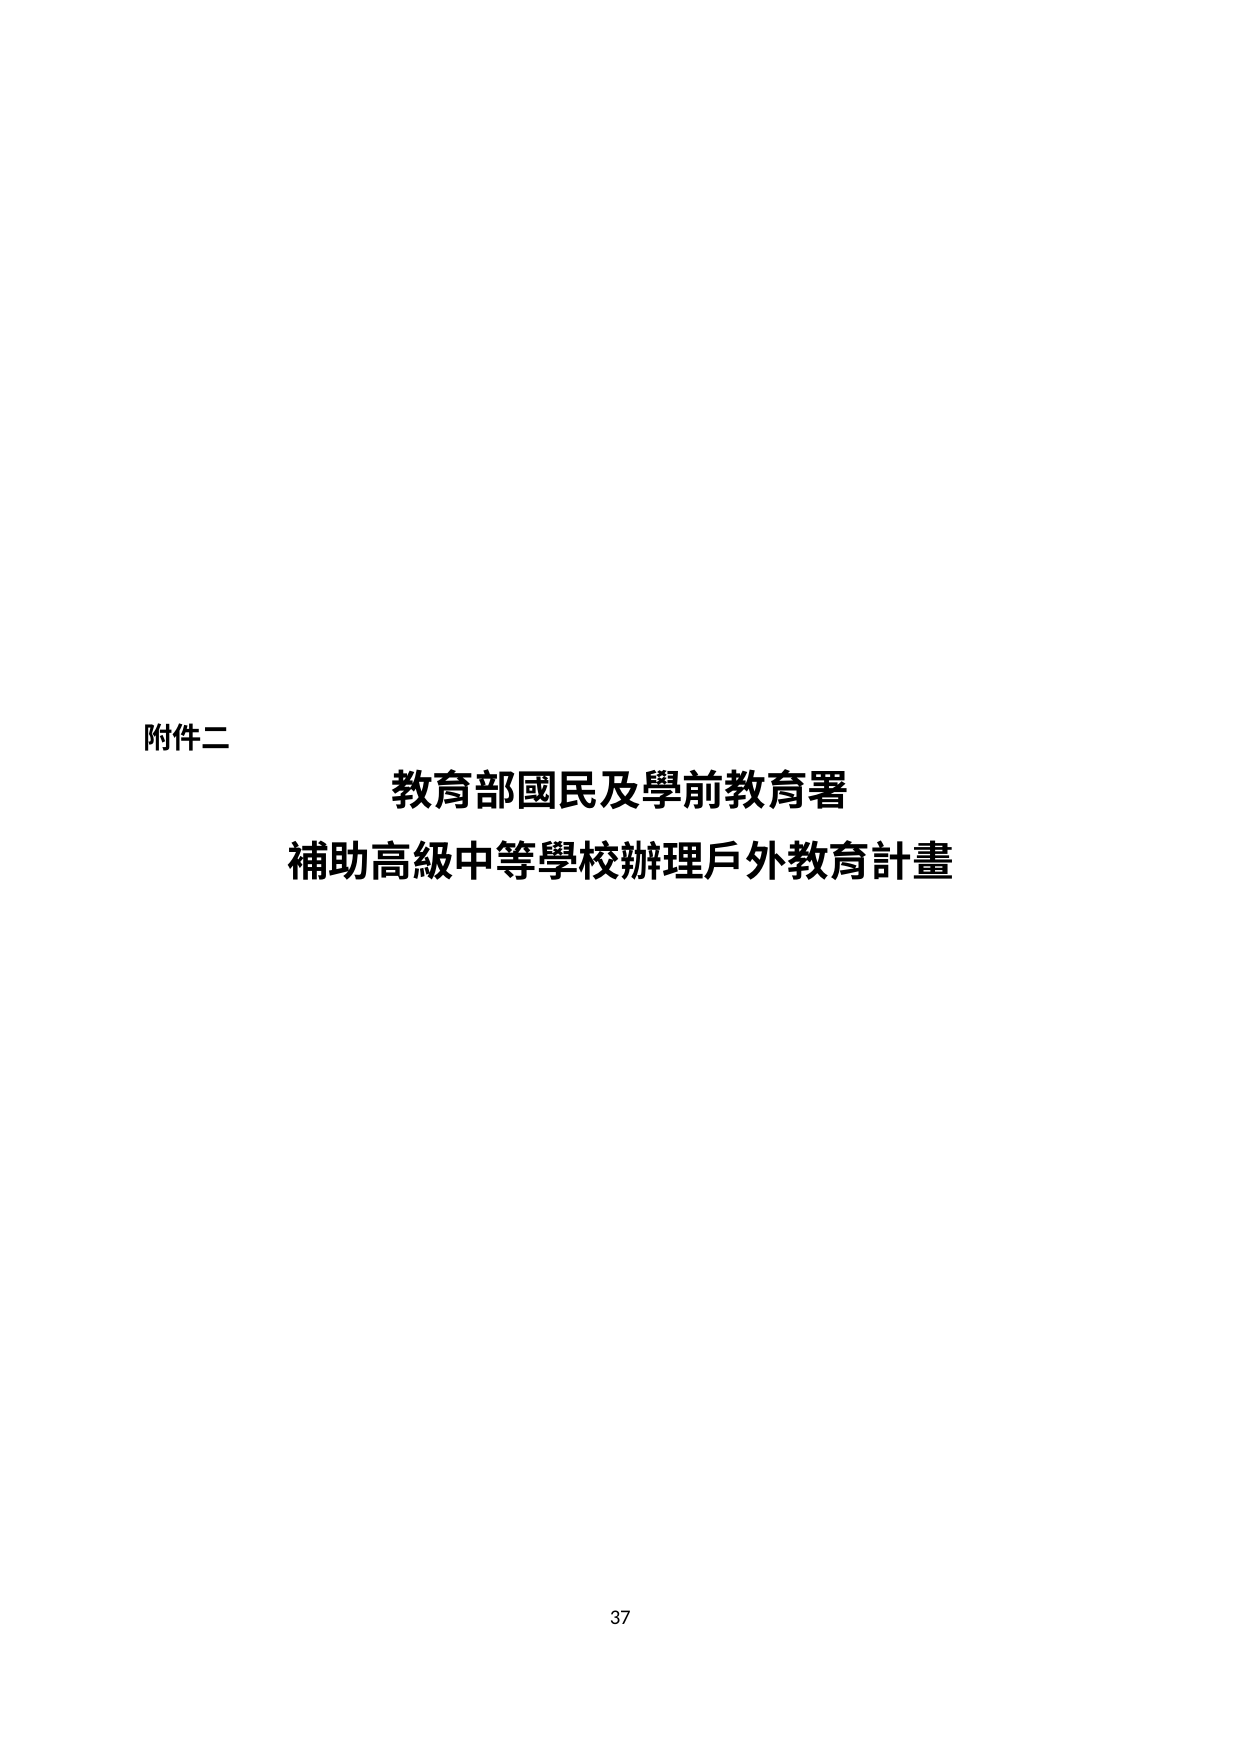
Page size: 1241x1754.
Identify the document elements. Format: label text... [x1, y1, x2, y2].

text 補助高級中等學校辦理戶外教育計畫 [187, 817, 1053, 879]
text 教育部國民及學前教育署 [187, 757, 1053, 817]
text 附件二 [143, 714, 1053, 757]
